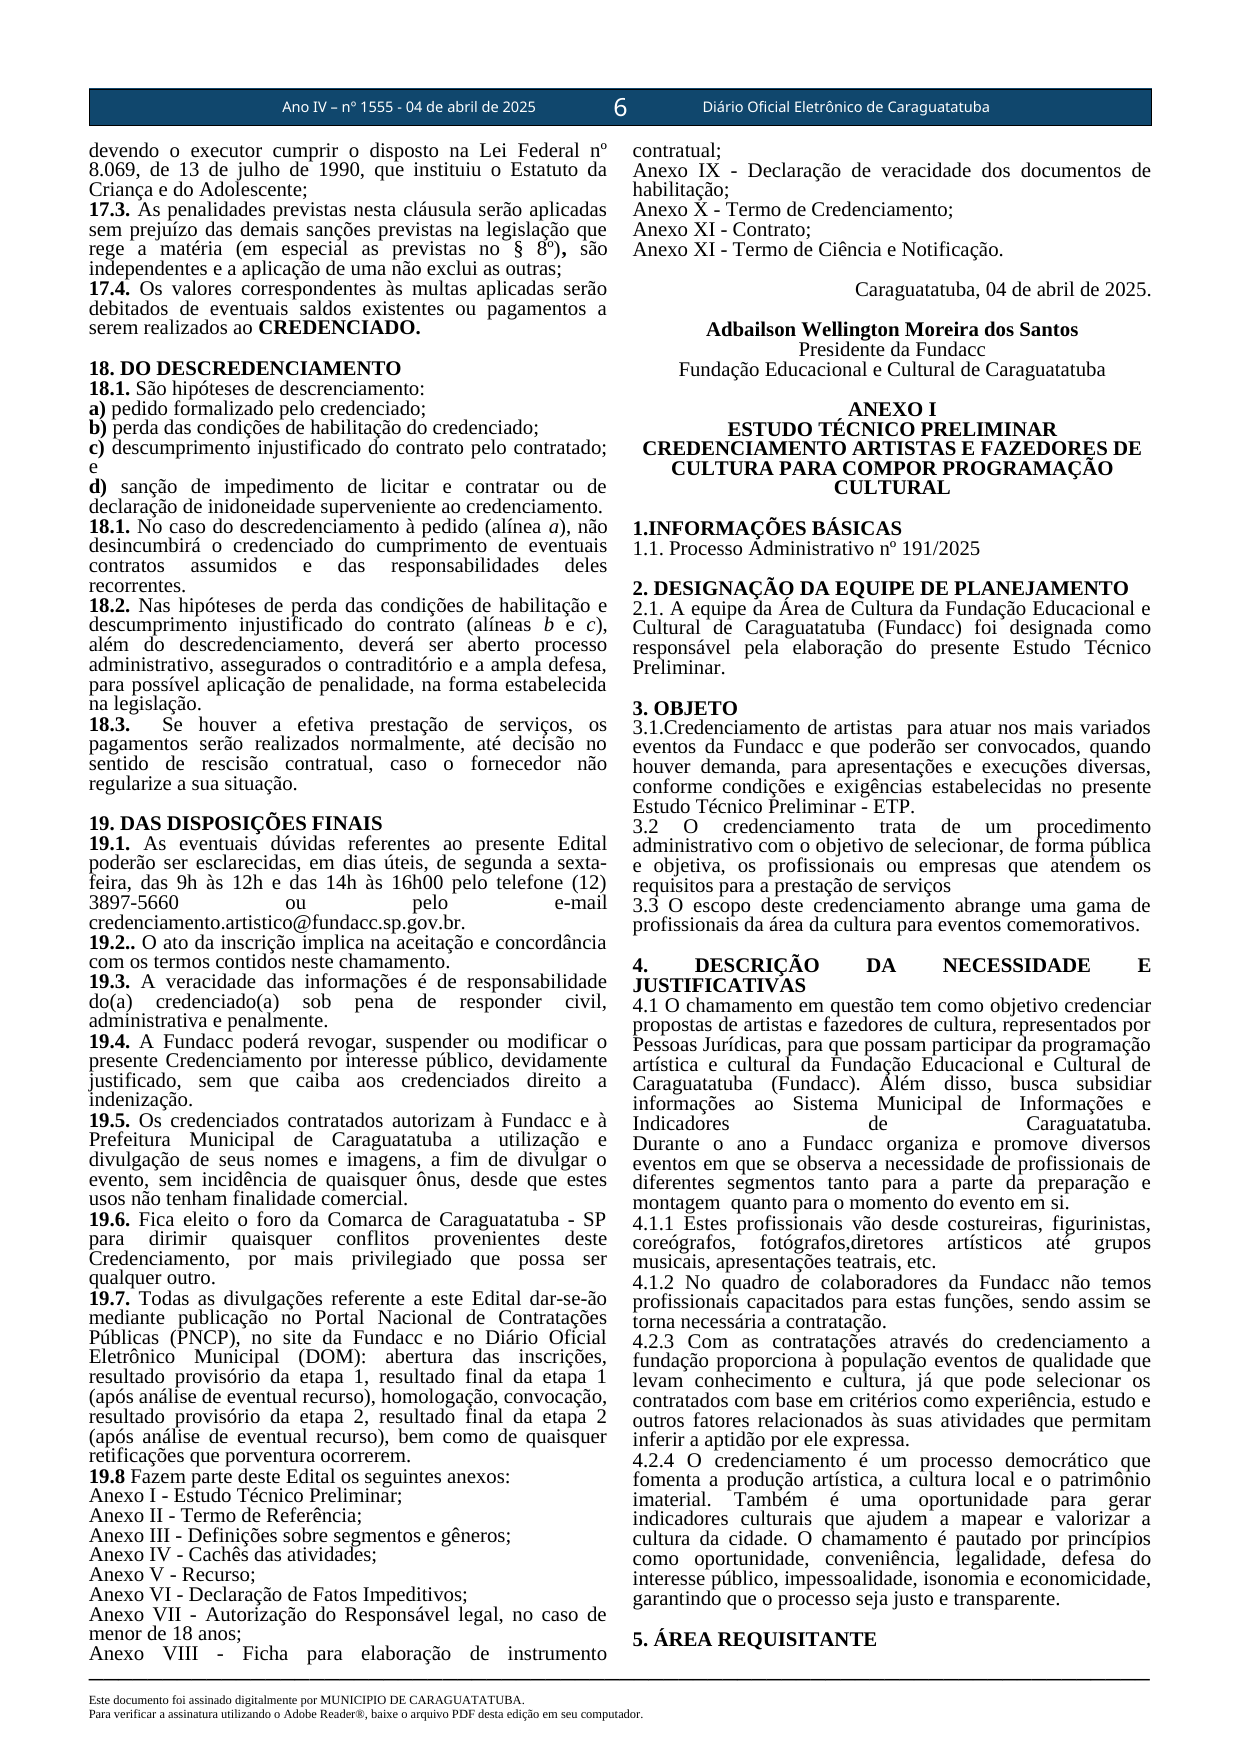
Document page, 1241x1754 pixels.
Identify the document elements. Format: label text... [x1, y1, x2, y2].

text 1.INFORMAÇÕES BÁSICAS [632, 520, 1152, 540]
text c) descumprimento injustificado do contrato pelo contratado; e [88, 439, 608, 478]
text Anexo II - Termo de Referência; [88, 1507, 608, 1526]
text ANEXO I [632, 401, 1152, 420]
text 19.2.. O ato da inscrição implica na aceitação e concordância com os termos contidos neste chamamento. [88, 934, 608, 973]
text 19.5. Os credenciados contratados autorizam à Fundacc e à Prefeitura Municipal de Caraguatatuba a utilização e divulgação de seus nomes e imagens, a fim de divulgar o evento, sem incidência de quaisquer ônus, desde que estes usos não tenham finalidade comercial. [88, 1111, 608, 1210]
text contratual; [632, 142, 1152, 161]
text 3.3 O escopo deste credenciamento abrange uma gama de profissionais da área da cultura para eventos comemorativos. [632, 897, 1152, 936]
text 4.1.1 Estes profissionais vão desde costureiras, figurinistas, coreógrafos, fotógrafos,diretores artísticos até grupos musicais, apresentações teatrais, etc. [632, 1214, 1152, 1273]
text 4.2.4 O credenciamento é um processo democrático que fomenta a produção artística, a cultura local e o patrimônio imaterial. Também é uma oportunidade para gerar indicadores culturais que ajudem a mapear e valorizar a cultura da cidade. O chamamento é pautado por princípios como oportunidade, conveniência, legalidade, defesa do interesse público, impessoalidade, isonomia e economicidade, garantindo que o processo seja justo e transparente. [632, 1451, 1152, 1609]
text 4.1 O chamamento em questão tem como objetivo credenciar propostas de artistas e fazedores de cultura, representados por Pessoas Jurídicas, para que possam participar da programação artística e cultural da Fundação Educacional e Cultural de Caraguatatuba (Fundacc). Além disso, busca subsidiar informações ao Sistema Municipal de Informações e Indicadores de Caraguatatuba. Durante o ano a Fundacc organiza e promove diversos eventos em que se observa a necessidade de profissionais de diferentes segmentos tanto para a parte da preparação e montagem quanto para o momento do evento em si. [632, 997, 1152, 1214]
text 19. DAS DISPOSIÇÕES FINAIS [88, 815, 608, 835]
text Anexo X - Termo de Credenciamento; [632, 201, 1152, 221]
text 18.3. Se houver a efetiva prestação de serviços, os pagamentos serão realizados normalmente, até decisão no sentido de rescisão contratual, caso o fornecedor não regularize a sua situação. [88, 715, 608, 794]
text 17.3. As penalidades previstas nesta cláusula serão aplicadas sem prejuízo das demais sanções previstas na legislação que rege a matéria (em especial as previstas no § 8º), são independentes e a aplicação de uma não exclui as outras; [88, 201, 608, 280]
text Anexo XI - Contrato; [632, 221, 1152, 240]
text 19.1. As eventuais dúvidas referentes ao presente Edital poderão ser esclarecidas, em dias úteis, de segunda a sexta-feira, das 9h às 12h e das 14h às 16h00 pelo telefone (12) 3897-5660 ou pelo e-mail credenciamento.artistico@fundacc.sp.gov.br. [88, 835, 608, 934]
text b) perda das condições de habilitação do credenciado; [88, 419, 608, 439]
text 17.4. Os valores correspondentes às multas aplicadas serão debitados de eventuais saldos existentes ou pagamentos a serem realizados ao CREDENCIADO. [88, 280, 608, 339]
text 3. OBJETO [632, 699, 1152, 719]
text 19.4. A Fundacc poderá revogar, suspender ou modificar o presente Credenciamento por interesse público, devidamente justificado, sem que caiba aos credenciados direito a indenização. [88, 1032, 608, 1111]
text 3.2 O credenciamento trata de um procedimento administrativo com o objetivo de selecionar, de forma pública e objetiva, os profissionais ou empresas que atendem os requisitos para a prestação de serviços [632, 818, 1152, 897]
text 19.8 Fazem parte deste Edital os seguintes anexos: [88, 1467, 608, 1487]
text d) sanção de impedimento de licitar e contratar ou de declaração de inidoneidade superveniente ao credenciamento. [88, 478, 608, 518]
text 2.1. A equipe da Área de Cultura da Fundação Educacional e Cultural de Caraguatatuba (Fundacc) foi designada como responsável pela elaboração do presente Estudo Técnico Preliminar. [632, 600, 1152, 679]
text 5. ÁREA REQUISITANTE [632, 1630, 1152, 1650]
text Caraguatatuba, 04 de abril de 2025. [632, 281, 1152, 300]
text ESTUDO TÉCNICO PRELIMINAR CREDENCIAMENTO ARTISTAS E FAZEDORES DE CULTURA PARA COMPOR PROGRAMAÇÃO CULTURAL [632, 420, 1152, 499]
text Anexo VII - Autorização do Responsável legal, no caso de menor de 18 anos; [88, 1605, 608, 1645]
text 18.2. Nas hipóteses de perda das condições de habilitação e descumprimento injustificado do contrato (alíneas b e c), além do descredenciamento, deverá ser aberto processo administrativo, assegurados o contraditório e a ampla defesa, para possível aplicação de penalidade, na forma estabelecida na legislação. [88, 597, 608, 715]
text Anexo VI - Declaração de Fatos Impeditivos; [88, 1586, 608, 1605]
text 4. DESCRIÇÃO DA NECESSIDADE E JUSTIFICATIVAS [632, 957, 1152, 997]
text Fundação Educacional e Cultural de Caraguatatuba [632, 360, 1152, 380]
text Anexo V - Recurso; [88, 1566, 608, 1586]
text 19.3. A veracidade das informações é de responsabilidade do(a) credenciado(a) sob pena de responder civil, administrativa e penalmente. [88, 973, 608, 1032]
text 2. DESIGNAÇÃO DA EQUIPE DE PLANEJAMENTO [632, 580, 1152, 600]
text 18.1. No caso do descredenciamento à pedido (alínea a), não desincumbirá o credenciado do cumprimento de eventuais contratos assumidos e das responsabilidades deles recorrentes. [88, 518, 608, 597]
text 19.6. Fica eleito o foro da Comarca de Caraguatatuba - SP para dirimir quaisquer conflitos provenientes deste Credenciamento, por mais privilegiado que possa ser qualquer outro. [88, 1210, 608, 1289]
text 1.1. Processo Administrativo nº 191/2025 [632, 540, 1152, 559]
text Anexo IV - Cachês das atividades; [88, 1546, 608, 1566]
text a) pedido formalizado pelo credenciado; [88, 399, 608, 419]
text 18. DO DESCREDENCIAMENTO [88, 360, 608, 380]
text Anexo IX - Declaração de veracidade dos documentos de habilitação; [632, 161, 1152, 201]
text 3.1.Credenciamento de artistas para atuar nos mais variados eventos da Fundacc e que poderão ser convocados, quando houver demanda, para apresentações e execuções diversas, conforme condições e exigências estabelecidas no presente Estudo Técnico Preliminar - ETP. [632, 719, 1152, 818]
text Presidente da Fundacc [632, 341, 1152, 360]
text Anexo XI - Termo de Ciência e Notificação. [632, 240, 1152, 260]
text 4.2.3 Com as contratações através do credenciamento a fundação proporciona à população eventos de qualidade que levam conhecimento e cultura, já que pode selecionar os contratados com base em critérios como experiência, estudo e outros fatores relacionados às suas atividades que permitam inferir a aptidão por ele expressa. [632, 1333, 1152, 1451]
text 4.1.2 No quadro de colaboradores da Fundacc não temos profissionais capacitados para estas funções, sendo assim se torna necessária a contratação. [632, 1273, 1152, 1333]
text devendo o executor cumprir o disposto na Lei Federal nº 8.069, de 13 de julho de 1990, que instituiu o Estatuto da Criança e do Adolescente; [88, 142, 608, 201]
text Adbailson Wellington Moreira dos Santos [632, 321, 1152, 341]
text 18.1. São hipóteses de descrenciamento: [88, 380, 608, 399]
text Anexo III - Definições sobre segmentos e gêneros; [88, 1526, 608, 1546]
text Anexo I - Estudo Técnico Preliminar; [88, 1487, 608, 1507]
text 19.7. Todas as divulgações referente a este Edital dar-se-ão mediante publicação no Portal Nacional de Contratações Públicas (PNCP), no site da Fundacc e no Diário Oficial Eletrônico Municipal (DOM): abertura das inscrições, resultado provisório da etapa 1, resultado final da etapa 1 (após análise de eventual recurso), homologação, convocação, resultado provisório da etapa 2, resultado final da etapa 2 (após análise de eventual recurso), bem como de quaisquer retificações que porventura ocorrerem. [88, 1289, 608, 1467]
text Anexo VIII - Ficha para elaboração de instrumento [88, 1645, 608, 1664]
